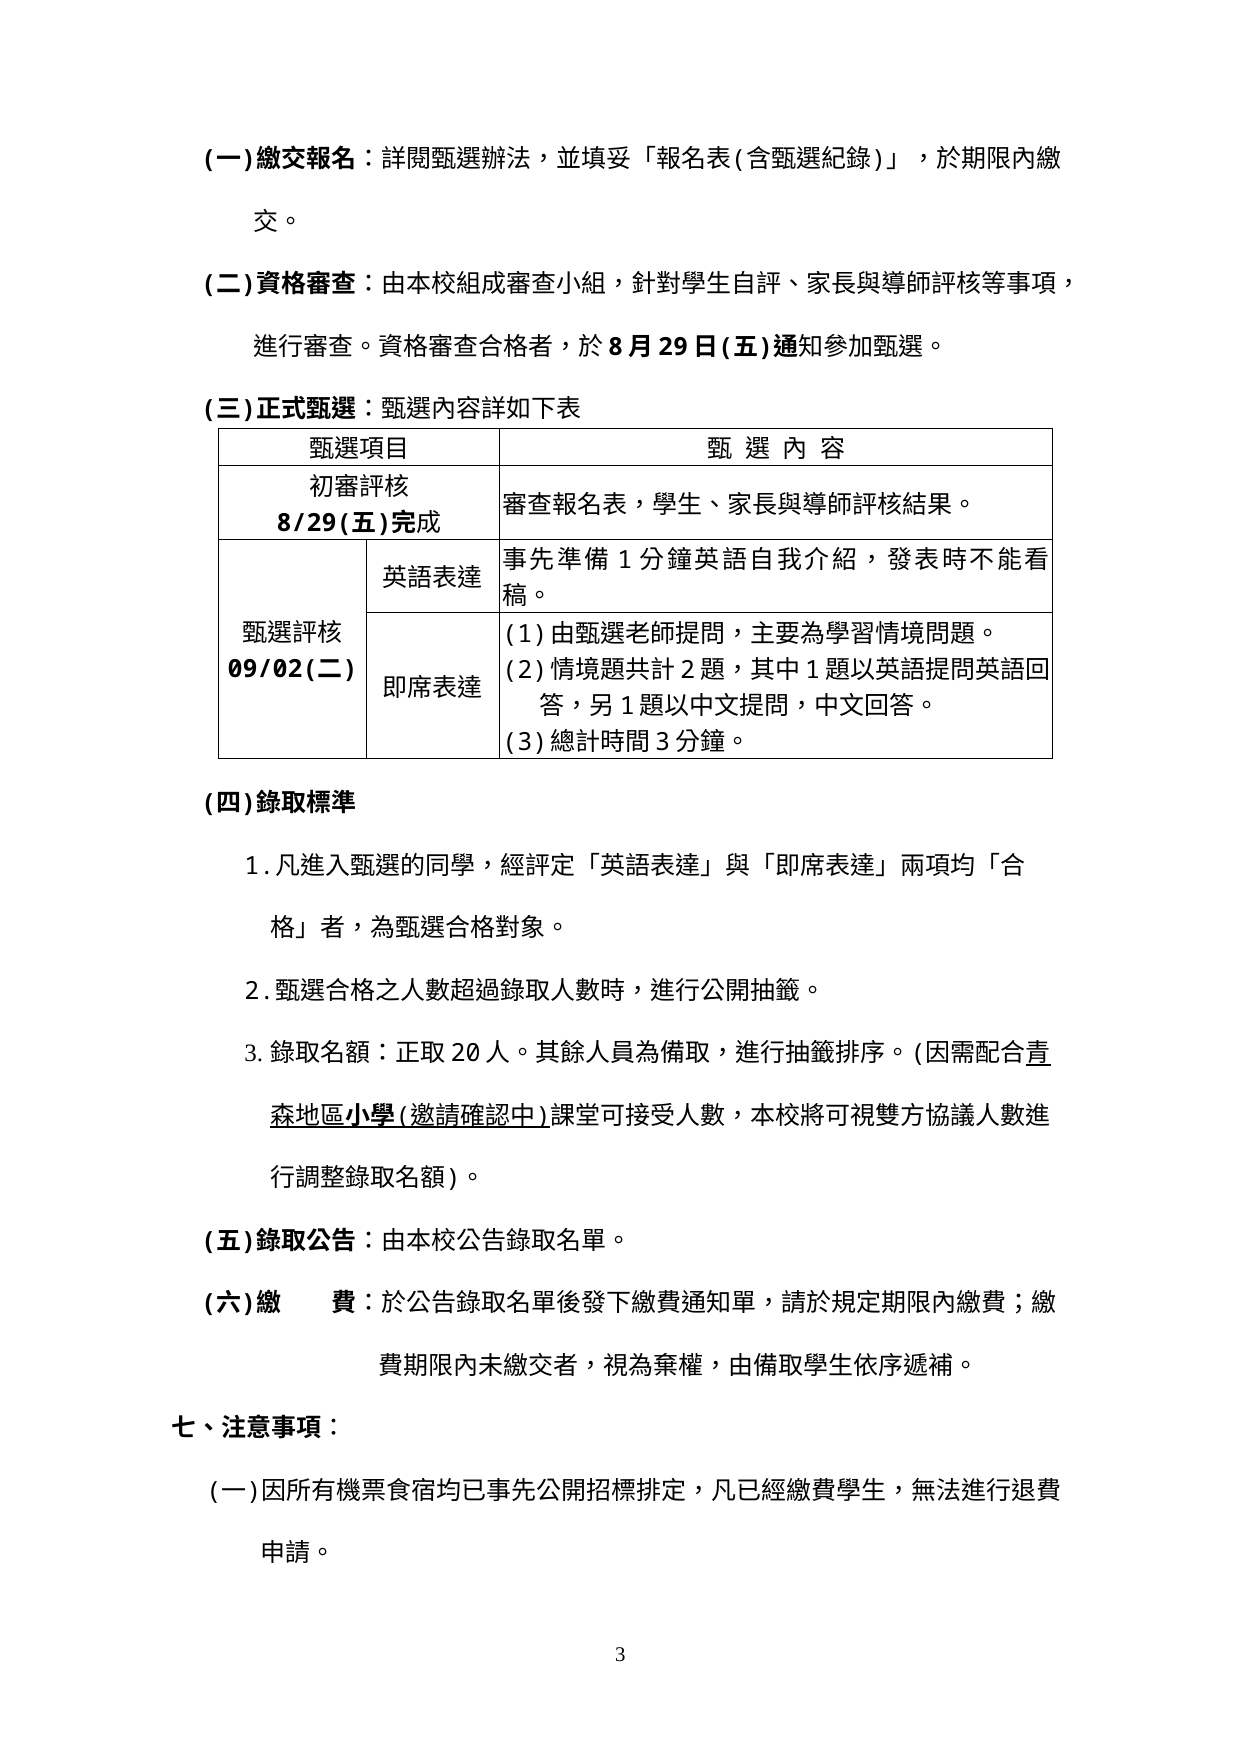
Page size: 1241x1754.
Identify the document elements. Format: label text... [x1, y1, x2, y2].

text (一)因所有機票食宿均已事先公開招標排定，凡已經繳費學生，無法進行退費申請。 [206, 1447, 1069, 1572]
text (三)正式甄選：甄選內容詳如下表 [201, 365, 1069, 428]
text (二)資格審查：由本校組成審查小組，針對學生自評、家長與導師評核等事項，進行審查。資格審查合格者，於8月29日(五)通知參加甄選。 [201, 240, 1069, 365]
text (一)繳交報名：詳閱甄選辦法，並填妥「報名表(含甄選紀錄)」，於期限內繳交。 [201, 115, 1069, 240]
table_header 甄選項目 [219, 429, 499, 465]
table_cell 由甄選老師提問，主要為學習情境問題。 情境題共計2題，其中1題以英語提問英語回答，另1題以中文提問，中文回答。 總計時間3分鐘。 [500, 613, 1052, 758]
list 錄取名額：正取20人。其餘人員為備取，進行抽籤排序。(因需配合青森地區小學(邀請確認中)課堂可接受人數，本校將可視雙方協議人數進行調整錄取名額)。 [244, 1009, 1069, 1197]
list 凡進入甄選的同學，經評定「英語表達」與「即席表達」兩項均「合格」者，為甄選合格對象。 [244, 822, 1069, 947]
table_cell 英語表達 [367, 540, 499, 612]
text 七、注意事項： [171, 1384, 1069, 1447]
table_cell 甄選評核 09/02(二) [219, 540, 366, 758]
table_header 甄 選 內 容 [500, 429, 1052, 465]
text (四)錄取標準 [201, 759, 1069, 822]
text (六)繳 費：於公告錄取名單後發下繳費通知單，請於規定期限內繳費；繳費期限內未繳交者，視為棄權，由備取學生依序遞補。 [201, 1259, 1069, 1384]
list 甄選合格之人數超過錄取人數時，進行公開抽籤。 [244, 947, 1069, 1009]
text (五)錄取公告：由本校公告錄取名單。 [201, 1197, 1069, 1259]
table_cell 審查報名表，學生、家長與導師評核結果。 [500, 466, 1052, 538]
table_cell 初審評核 8/29(五)完成 [219, 466, 499, 538]
table_cell 事先準備1分鐘英語自我介紹，發表時不能看稿。 [500, 540, 1052, 612]
table_cell 即席表達 [367, 613, 499, 758]
